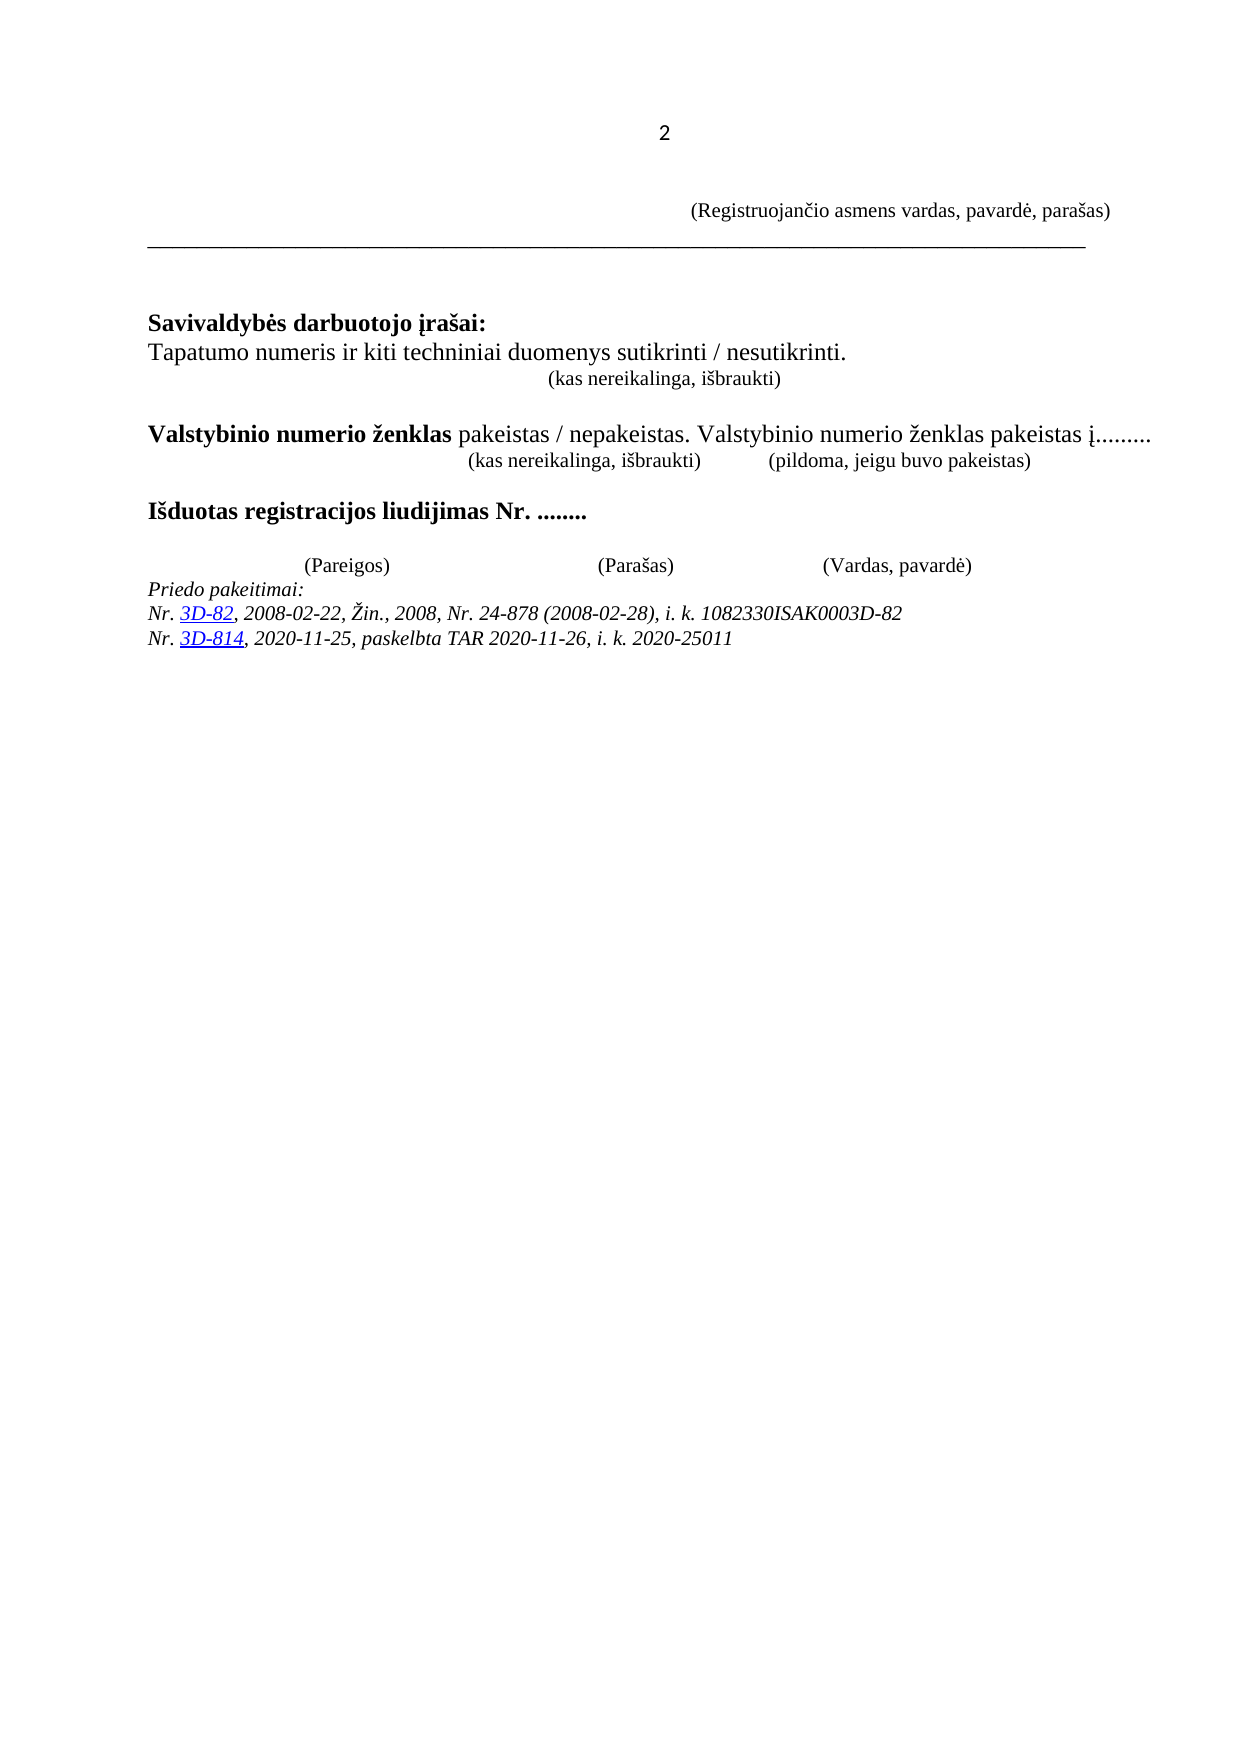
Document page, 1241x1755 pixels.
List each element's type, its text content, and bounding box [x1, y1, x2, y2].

text Priedo pakeitimai: [148, 577, 1181, 601]
text (kas nereikalinga, išbraukti) [148, 366, 1181, 390]
text Savivaldybės darbuotojo įrašai: [148, 308, 1181, 337]
text (Pareigos) (Parašas) (Vardas, pavardė) [298, 553, 1181, 577]
text Išduotas registracijos liudijimas Nr. ........ [148, 496, 1181, 524]
text Tapatumo numeris ir kiti techniniai duomenys sutikrinti / nesutikrinti. [148, 337, 1181, 366]
text Nr. 3D-82, 2008-02-22, Žin., 2008, Nr. 24-878 (2008-02-28), i. k. 1082330ISAK0003D-82 [148, 601, 1181, 625]
text Valstybinio numerio ženklas pakeistas / nepakeistas. Valstybinio numerio ženklas pakeistas į......... [148, 419, 1181, 448]
text (kas nereikalinga, išbraukti) (pildoma, jeigu buvo pakeistas) [148, 448, 1181, 472]
text (Registruojančio asmens vardas, pavardė, parašas) [620, 198, 1181, 222]
text Nr. 3D-814, 2020-11-25, paskelbta TAR 2020-11-26, i. k. 2020-25011 [148, 625, 1181, 649]
